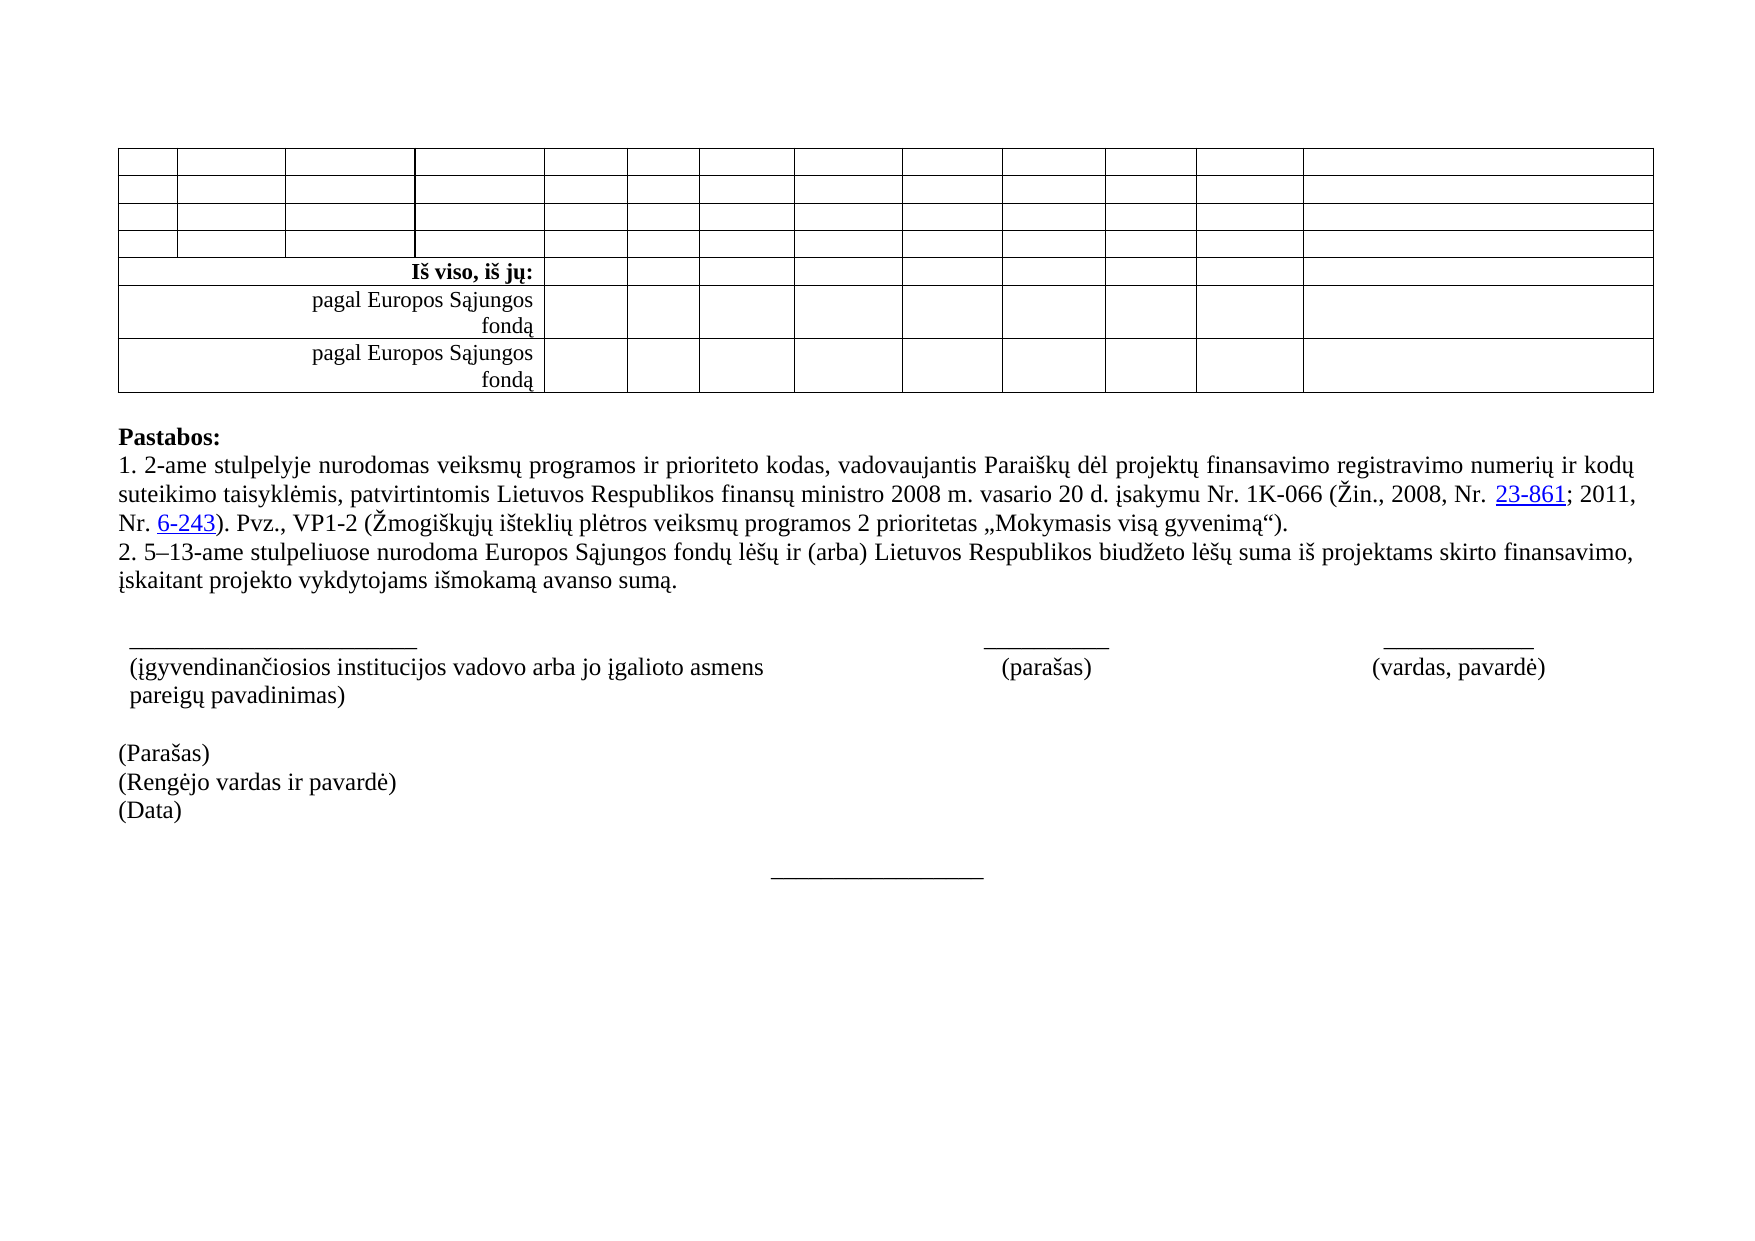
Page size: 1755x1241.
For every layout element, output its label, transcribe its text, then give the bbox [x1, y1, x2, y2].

table_cell [1003, 231, 1105, 257]
table_cell [795, 258, 902, 284]
table_cell [903, 286, 1002, 338]
table_cell [1197, 231, 1303, 257]
table_cell pagal Europos Sąjungos fondą [285, 339, 544, 392]
table_cell [903, 339, 1002, 392]
table_cell [628, 286, 699, 338]
table_cell [795, 231, 902, 257]
table_cell [119, 286, 177, 338]
table_cell [628, 231, 699, 257]
table_cell [1197, 258, 1303, 284]
table_cell [416, 231, 544, 257]
table_cell [119, 339, 177, 392]
text 2. 5–13-ame stulpeliuose nurodoma Europos Sąjungos fondų lėšų ir (arba) Lietuvos Respublikos biudžeto lėšų suma iš projektams skirto finansavimo, įskaitant projekto vykdytojams išmokamą avanso sumą. [118, 537, 1636, 594]
table_cell [1106, 286, 1196, 338]
table_cell [545, 231, 627, 257]
table_cell [628, 339, 699, 392]
table_cell [1003, 149, 1105, 175]
table_cell [1106, 176, 1196, 202]
table_cell [700, 258, 794, 284]
table_cell [700, 204, 794, 230]
table_cell [416, 149, 544, 175]
table_cell [1304, 258, 1653, 284]
text 1. 2-ame stulpelyje nurodomas veiksmų programos ir prioriteto kodas, vadovaujantis Paraiškų dėl projektų finansavimo registravimo numerių ir kodų suteikimo taisyklėmis, patvirtintomis Lietuvos Respublikos finansų ministro 2008 m. vasario 20 d. įsakymu Nr. 1K-066 (Žin., 2008, Nr. 23-861; 2011, Nr. 6-243). Pvz., VP1-2 (Žmogiškųjų išteklių plėtros veiksmų programos 2 prioritetas „Mokymasis visą gyvenimą“). [118, 451, 1636, 537]
table_cell [903, 149, 1002, 175]
table_cell [700, 149, 794, 175]
table_header _______________________ (įgyvendinančiosios institucijos vadovo arba jo įgalioto asmens pareigų pavadinimas) [118, 623, 829, 709]
table_cell [1106, 204, 1196, 230]
table_cell [1197, 204, 1303, 230]
table_cell [286, 149, 414, 175]
table_cell Iš viso, iš jų: [285, 258, 544, 284]
text _________________ [118, 853, 1636, 882]
table_cell [903, 176, 1002, 202]
table_cell [1003, 176, 1105, 202]
table_cell [119, 204, 177, 230]
table_cell [1304, 286, 1653, 338]
table_cell [119, 149, 177, 175]
table_cell [1106, 339, 1196, 392]
table_cell [1106, 149, 1196, 175]
table_cell pagal Europos Sąjungos fondą [285, 286, 544, 338]
table_cell [177, 339, 202, 392]
table_cell [1304, 176, 1653, 202]
table_cell [119, 258, 177, 284]
table_cell [795, 149, 902, 175]
table_cell [1197, 286, 1303, 338]
table_cell [1304, 204, 1653, 230]
table_cell [628, 176, 699, 202]
text (Parašas) [118, 738, 1636, 767]
table_cell [416, 204, 544, 230]
table_cell [1106, 231, 1196, 257]
table_cell [700, 339, 794, 392]
table_cell [700, 231, 794, 257]
table_cell [202, 339, 285, 392]
table_cell [1003, 286, 1105, 338]
table_cell [119, 231, 177, 257]
table_cell [119, 176, 177, 202]
table_cell [286, 176, 414, 202]
table_header ____________ (vardas, pavardė) [1264, 623, 1653, 709]
table_header __________ (parašas) [829, 623, 1263, 709]
table_cell [286, 231, 414, 257]
table_cell [903, 204, 1002, 230]
table_cell [628, 258, 699, 284]
table_cell [795, 176, 902, 202]
table_cell [795, 286, 902, 338]
table_cell [1003, 204, 1105, 230]
table_cell [545, 176, 627, 202]
table_cell [178, 149, 285, 175]
table_cell [545, 149, 627, 175]
table_cell [1304, 231, 1653, 257]
table_cell [628, 204, 699, 230]
text Pastabos: [118, 422, 1636, 451]
table_cell [545, 204, 627, 230]
table_cell [795, 204, 902, 230]
table_cell [903, 258, 1002, 284]
table_cell [286, 204, 414, 230]
table_cell [178, 176, 285, 202]
table_cell [1197, 176, 1303, 202]
table_cell [177, 258, 202, 284]
text (Data) [118, 796, 1636, 824]
table_cell [545, 286, 627, 338]
table_cell [1304, 149, 1653, 175]
table_cell [416, 176, 544, 202]
table_cell [700, 286, 794, 338]
table_cell [1197, 149, 1303, 175]
table_cell [1003, 339, 1105, 392]
table_cell [178, 231, 285, 257]
table_cell [1003, 258, 1105, 284]
table_cell [545, 258, 627, 284]
table_cell [903, 231, 1002, 257]
table_cell [545, 339, 627, 392]
table_cell [700, 176, 794, 202]
table_cell [795, 339, 902, 392]
table_cell [202, 286, 285, 338]
table_cell [628, 149, 699, 175]
table_cell [202, 258, 285, 284]
text (Rengėjo vardas ir pavardė) [118, 767, 1636, 796]
table_cell [1106, 258, 1196, 284]
table_cell [1304, 339, 1653, 392]
table_cell [177, 286, 202, 338]
table_cell [178, 204, 285, 230]
table_cell [1197, 339, 1303, 392]
